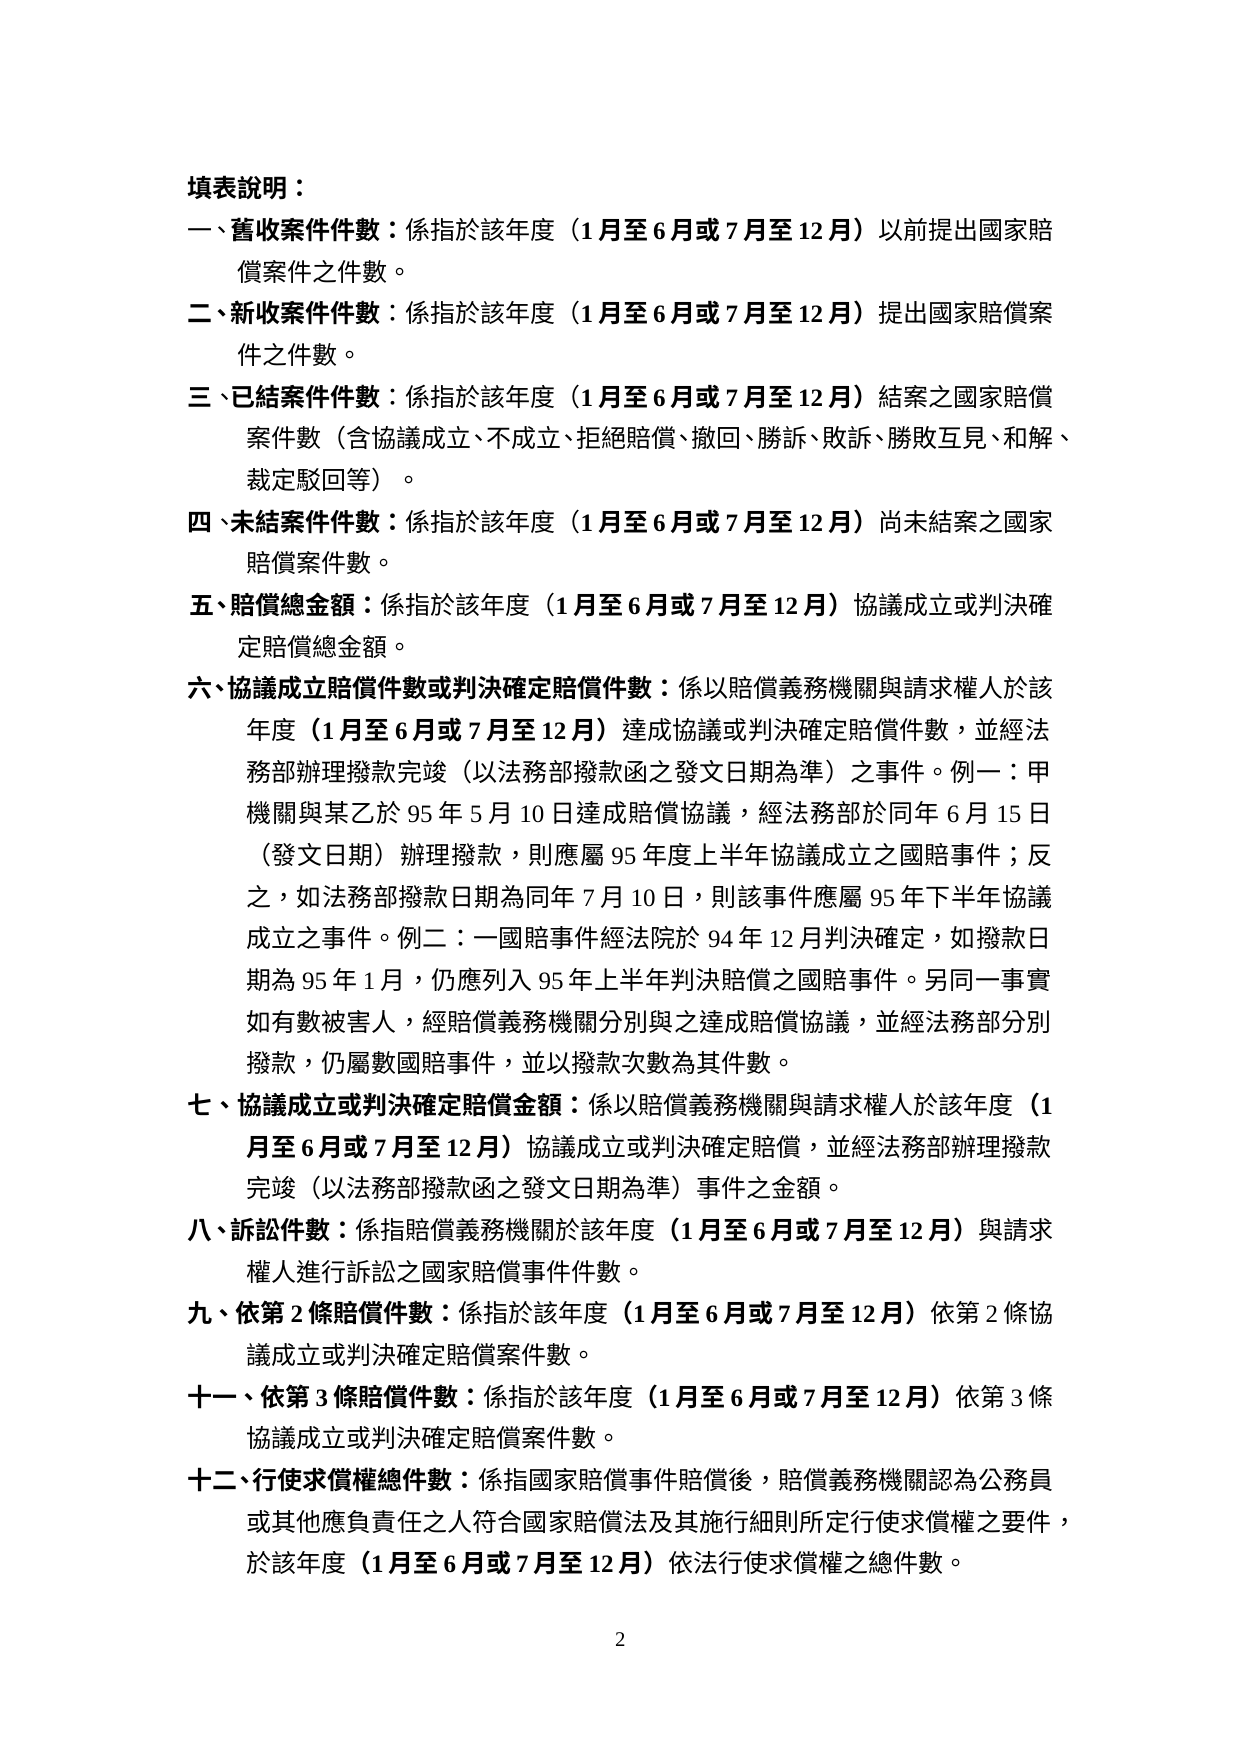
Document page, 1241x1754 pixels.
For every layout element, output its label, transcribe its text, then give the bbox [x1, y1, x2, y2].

text 二、新收案件件數：係指於該年度（1月至6月或7月至12月）提出國家賠償案件之件數。 [187, 289, 1053, 373]
text 七、協議成立或判決確定賠償金額：係以賠償義務機關與請求權人於該年度（1月至6月或7月至12月）協議成立或判決確定賠償，並經法務部辦理撥款完竣（以法務部撥款函之發文日期為準）事件之金額。 [187, 1081, 1053, 1206]
text 六、協議成立賠償件數或判決確定賠償件數：係以賠償義務機關與請求權人於該年度（1月至6月或7月至12月）達成協議或判決確定賠償件數，並經法務部辦理撥款完竣（以法務部撥款函之發文日期為準）之事件。例一：甲機關與某乙於95年5月10日達成賠償協議，經法務部於同年6月15日（發文日期）辦理撥款，則應屬95年度上半年協議成立之國賠事件；反之，如法務部撥款日期為同年7月10日，則該事件應屬95年下半年協議成立之事件。例二：一國賠事件經法院於94年12月判決確定，如撥款日期為95年1月，仍應列入95年上半年判決賠償之國賠事件。另同一事實如有數被害人，經賠償義務機關分別與之達成賠償協議，並經法務部分別撥款，仍屬數國賠事件，並以撥款次數為其件數。 [187, 664, 1053, 1081]
text 三、已結案件件數：係指於該年度（1月至6月或7月至12月）結案之國家賠償案件數（含協議成立、不成立、拒絕賠償、撤回、勝訴、敗訴、勝敗互見、和解、裁定駁回等）。 [187, 373, 1053, 498]
text 八、訴訟件數：係指賠償義務機關於該年度（1月至6月或7月至12月）與請求權人進行訴訟之國家賠償事件件數。 [187, 1206, 1053, 1289]
text 九、依第2條賠償件數：係指於該年度（1月至6月或7月至12月）依第2條協議成立或判決確定賠償案件數。 [187, 1289, 1053, 1373]
text 四、未結案件件數：係指於該年度（1月至6月或7月至12月）尚未結案之國家賠償案件數。 [187, 498, 1053, 581]
text 五、賠償總金額：係指於該年度（1月至6月或7月至12月）協議成立或判決確定賠償總金額。 [189, 581, 1053, 664]
text 十一、依第3條賠償件數：係指於該年度（1月至6月或7月至12月）依第3條協議成立或判決確定賠償案件數。 [187, 1373, 1053, 1456]
text 填表說明： [187, 164, 1053, 206]
text 十二、行使求償權總件數：係指國家賠償事件賠償後，賠償義務機關認為公務員或其他應負責任之人符合國家賠償法及其施行細則所定行使求償權之要件，於該年度（1月至6月或7月至12月）依法行使求償權之總件數。 [187, 1456, 1053, 1581]
text 一、舊收案件件數：係指於該年度（1月至6月或7月至12月）以前提出國家賠償案件之件數。 [187, 206, 1053, 289]
